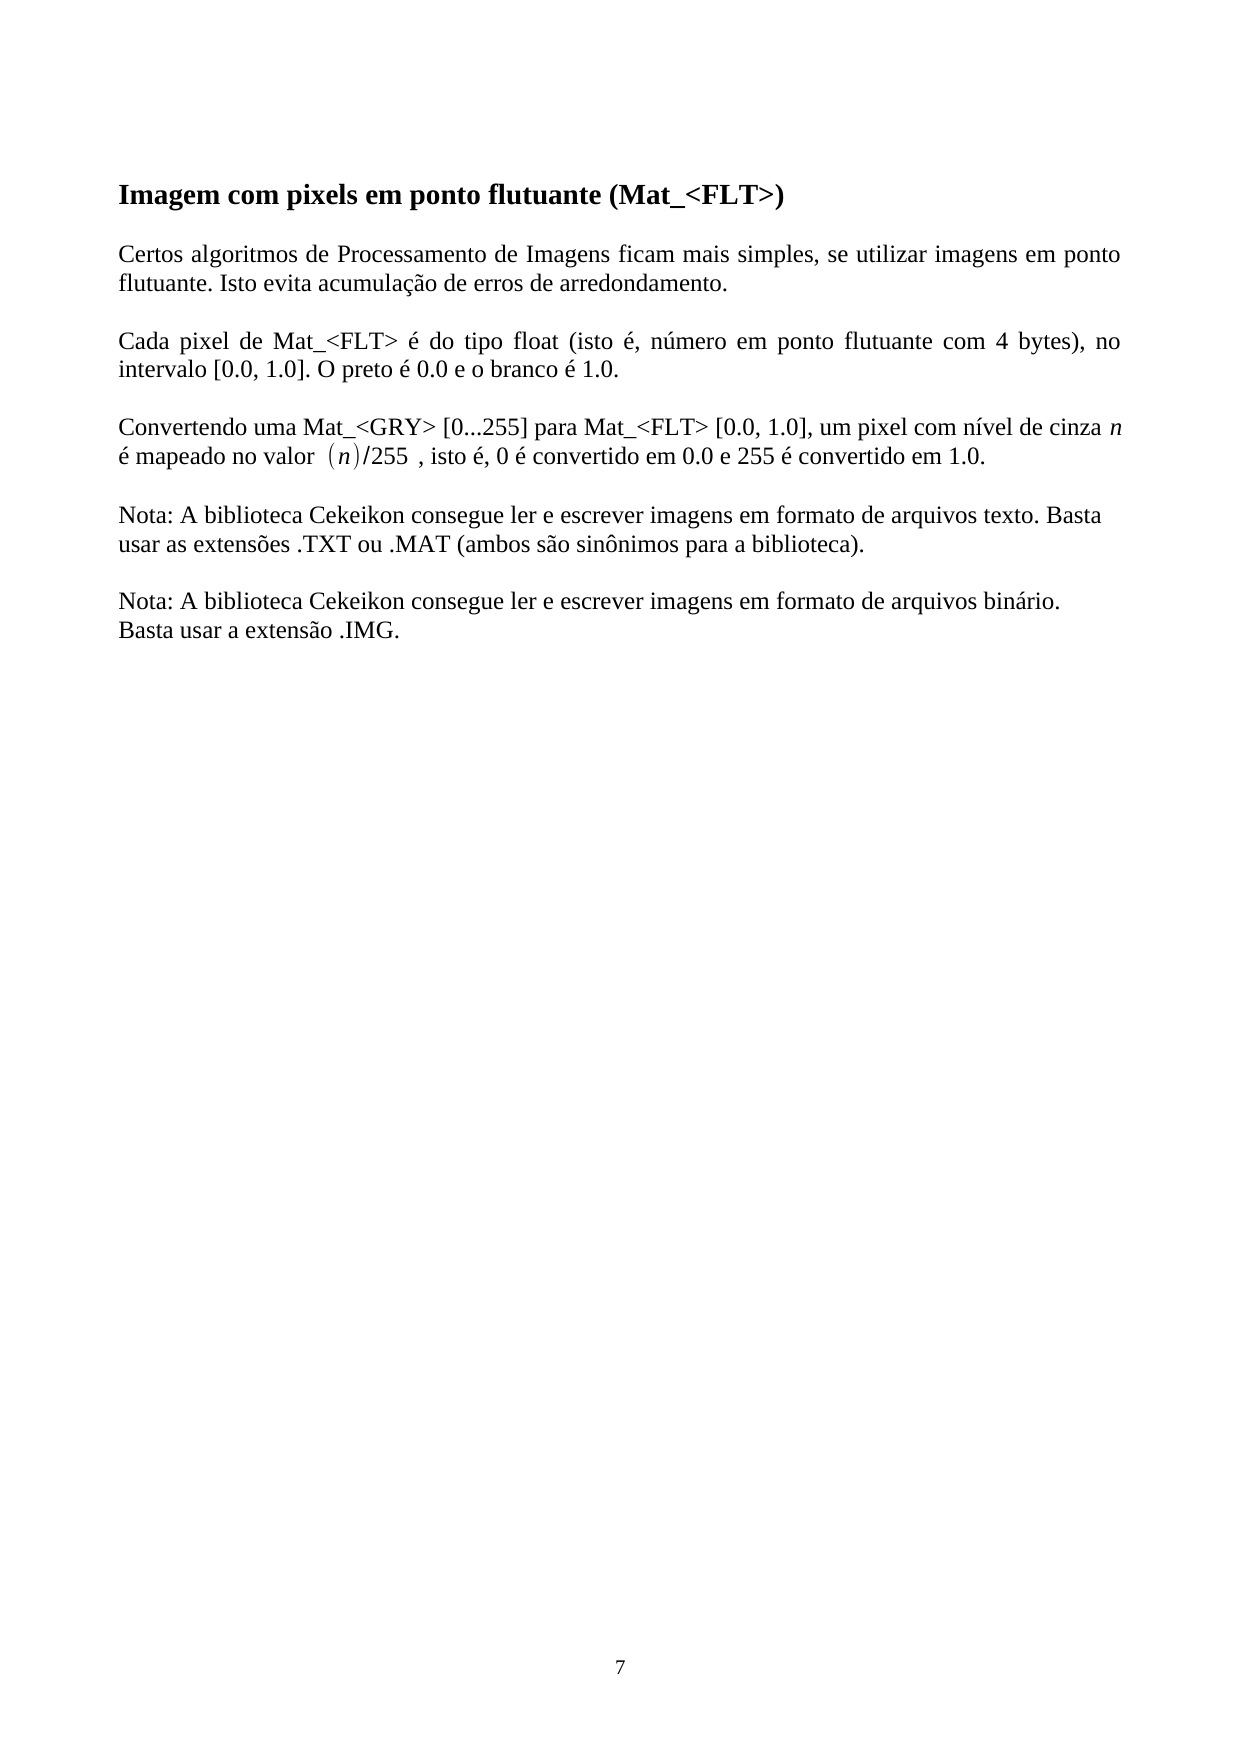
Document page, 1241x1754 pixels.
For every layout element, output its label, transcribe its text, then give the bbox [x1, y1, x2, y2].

text Nota: A biblioteca Cekeikon consegue ler e escrever imagens em formato de arquivos texto. Basta usar as extensões .TXT ou .MAT (ambos são sinônimos para a biblioteca). [118, 500, 1122, 558]
text Convertendo uma Mat_<GRY> [0...255] para Mat_<FLT> [0.0, 1.0], um pixel com nível de cinza n é mapeado no valor , isto é, 0 é convertido em 0.0 e 255 é convertido em 1.0. [118, 412, 1122, 471]
text Cada pixel de Mat_<FLT> é do tipo float (isto é, número em ponto flutuante com 4 bytes), no intervalo [0.0, 1.0]. O preto é 0.0 e o branco é 1.0. [118, 326, 1122, 383]
text Imagem com pixels em ponto flutuante (Mat_<FLT>) [118, 177, 1122, 211]
text Nota: A biblioteca Cekeikon consegue ler e escrever imagens em formato de arquivos binário. Basta usar a extensão .IMG. [118, 586, 1122, 644]
text Certos algoritmos de Processamento de Imagens ficam mais simples, se utilizar imagens em ponto flutuante. Isto evita acumulação de erros de arredondamento. [118, 239, 1122, 297]
